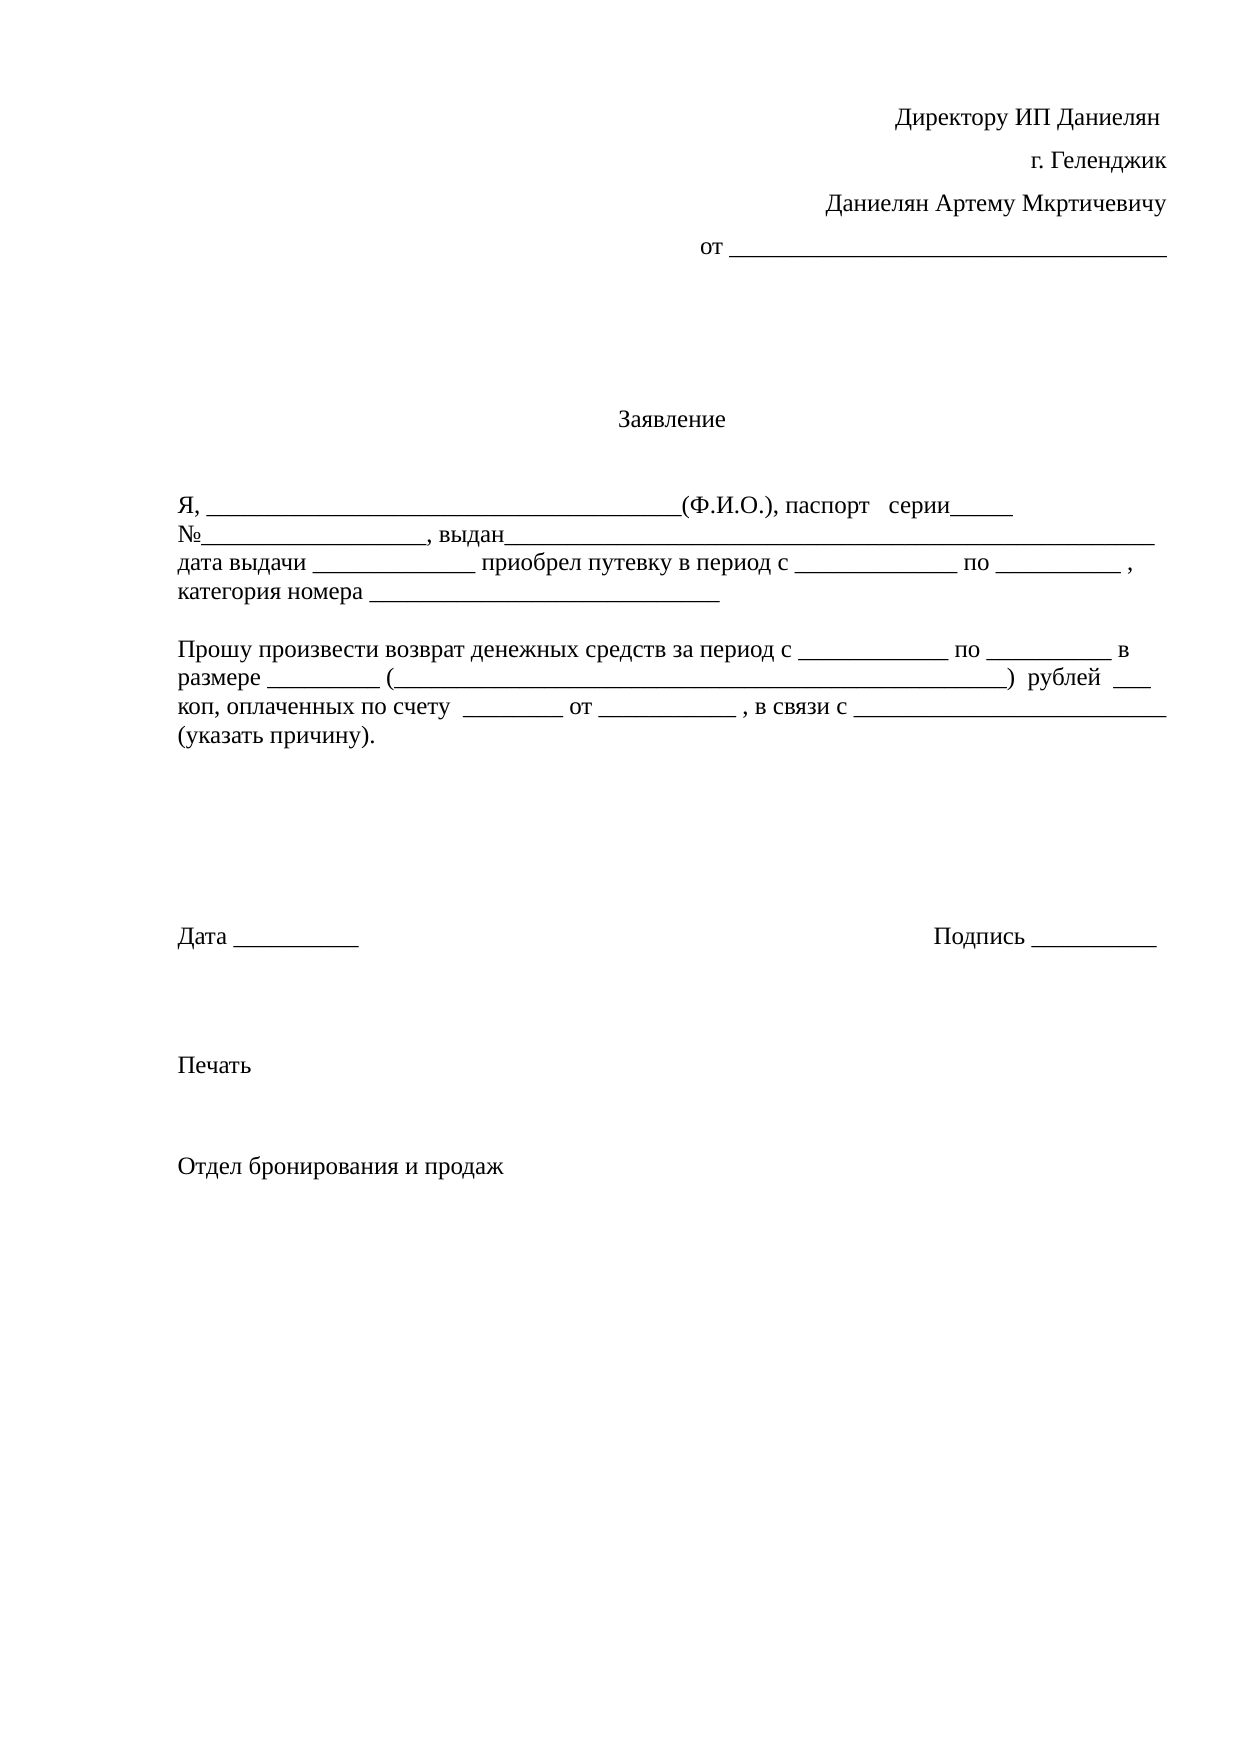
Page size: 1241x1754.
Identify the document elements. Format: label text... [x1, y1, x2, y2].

text Я, ______________________________________(Ф.И.О.), паспорт серии_____ №__________________, выдан____________________________________________________ [177, 490, 1167, 547]
text Прошу произвести возврат денежных средств за период с ____________ по __________ в размере _________ (_________________________________________________) рублей ___ коп, оплаченных по счету ________ от ___________ , в связи с _________________________ (указать причину). [177, 634, 1167, 749]
text Заявление [177, 404, 1167, 432]
text Отдел бронирования и продаж [177, 1151, 1167, 1180]
text г. Геленджик [177, 145, 1167, 174]
text дата выдачи _____________ приобрел путевку в период с _____________ по __________ , категория номера ____________________________ [177, 547, 1167, 605]
text Печать [177, 1051, 1167, 1079]
text Директору ИП Даниелян [177, 102, 1167, 131]
text от ___________________________________ [177, 231, 1167, 260]
text Дата __________ Подпись __________ [177, 921, 1167, 950]
text Даниелян Артему Мкртичевичу [177, 188, 1167, 217]
